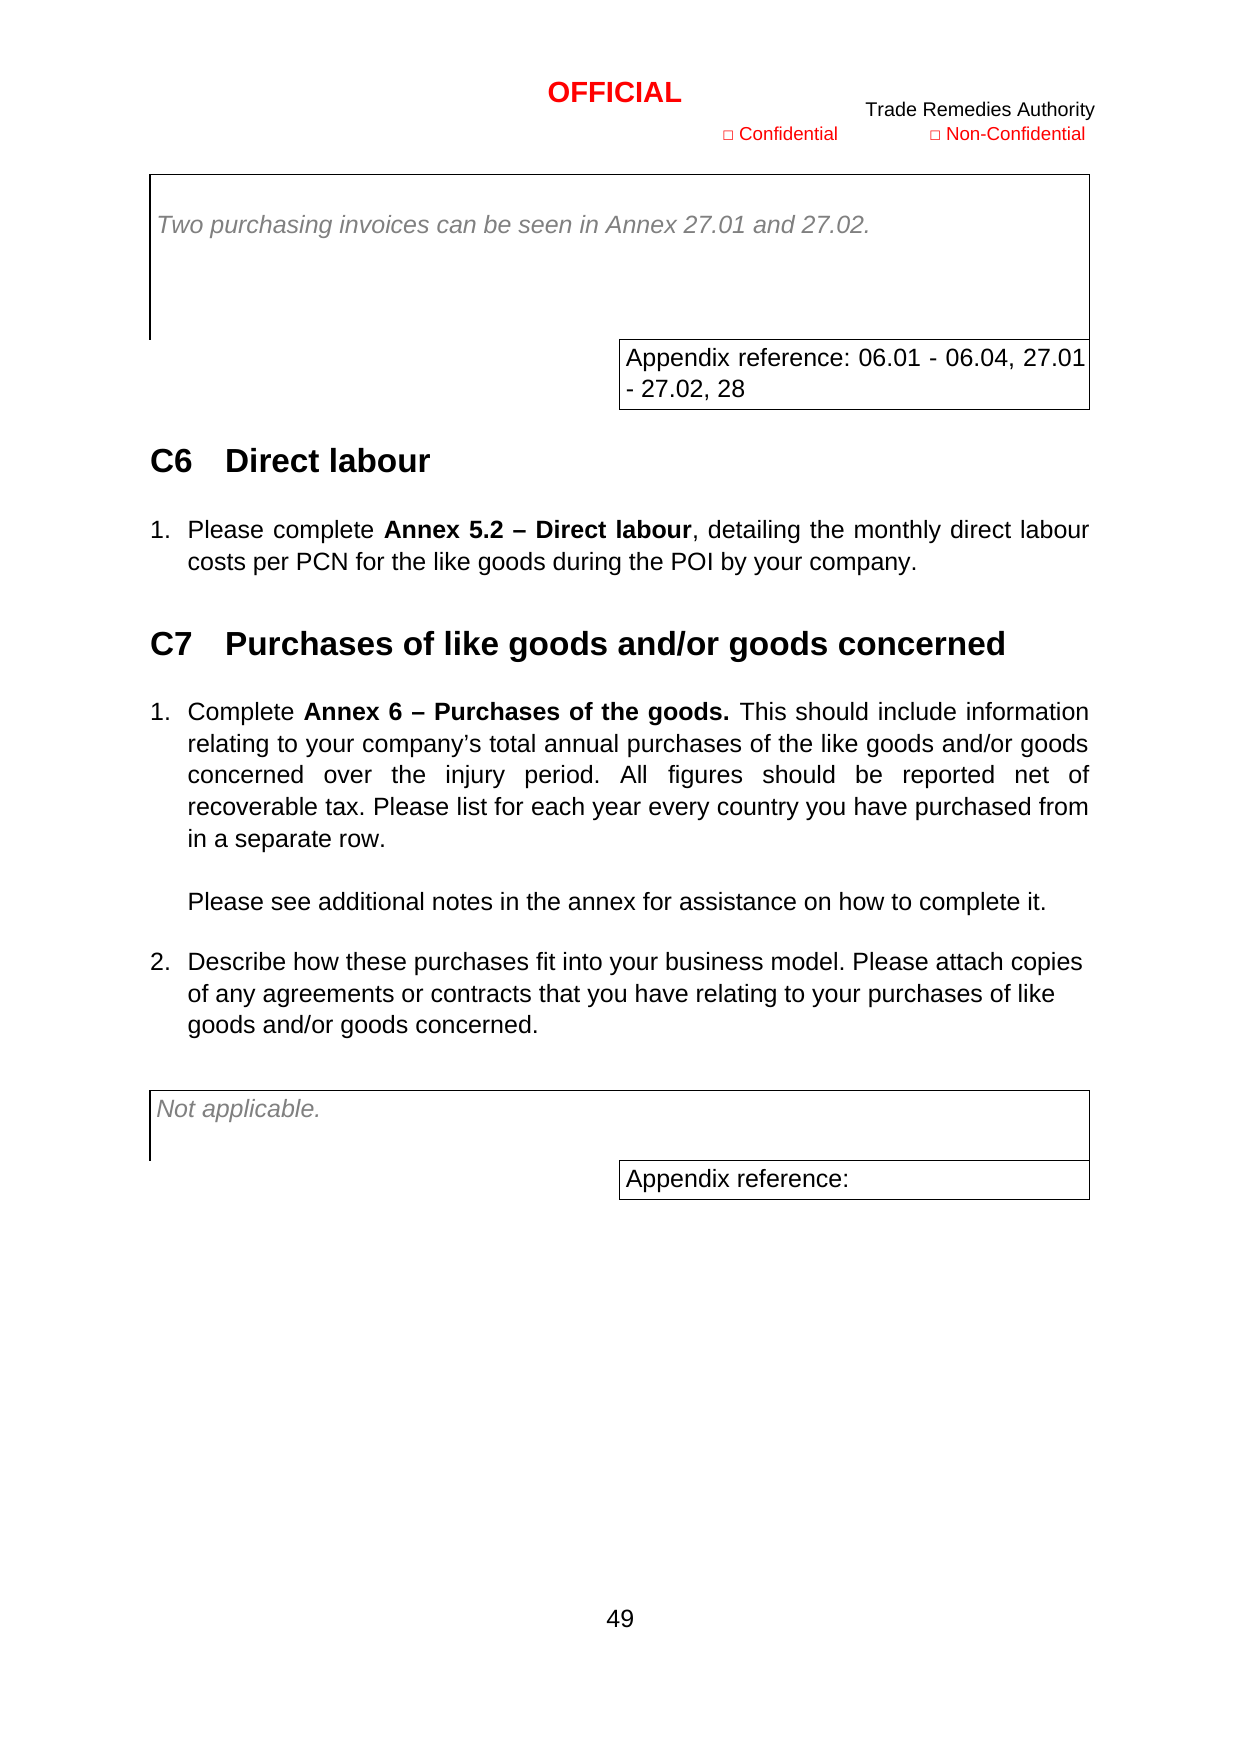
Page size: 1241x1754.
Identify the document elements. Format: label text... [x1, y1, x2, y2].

table_header Not applicable. [151, 1091, 1089, 1160]
list Complete Annex 6 – Purchases of the goods. This should include information relating to your company’s total annual purchases of the like goods and/or goods concerned over the injury period. All figures should be reported net of recoverable tax. Please list for each year every country you have purchased from in a separate row. [150, 697, 1090, 852]
table_cell [150, 1161, 619, 1198]
list Please complete Annex 5.2 – Direct labour, detailing the monthly direct labour costs per PCN for the like goods during the POI by your company. [150, 515, 1090, 575]
table_header Two purchasing invoices can be seen in Annex 27.01 and 27.02. [151, 175, 1089, 339]
table_cell [150, 340, 619, 409]
subtitle C6 Direct labour [150, 441, 1090, 480]
list Describe how these purchases fit into your business model. Please attach copies of any agreements or contracts that you have relating to your purchases of like goods and/or goods concerned. [150, 947, 1090, 1039]
subtitle C7 Purchases of like goods and/or goods concerned [150, 624, 1090, 662]
list Please see additional notes in the annex for assistance on how to complete it. [187, 887, 1090, 916]
table_cell Appendix reference: 06.01 - 06.04, 27.01 - 27.02, 28 [620, 340, 1089, 409]
table_cell Appendix reference: [620, 1161, 1089, 1198]
